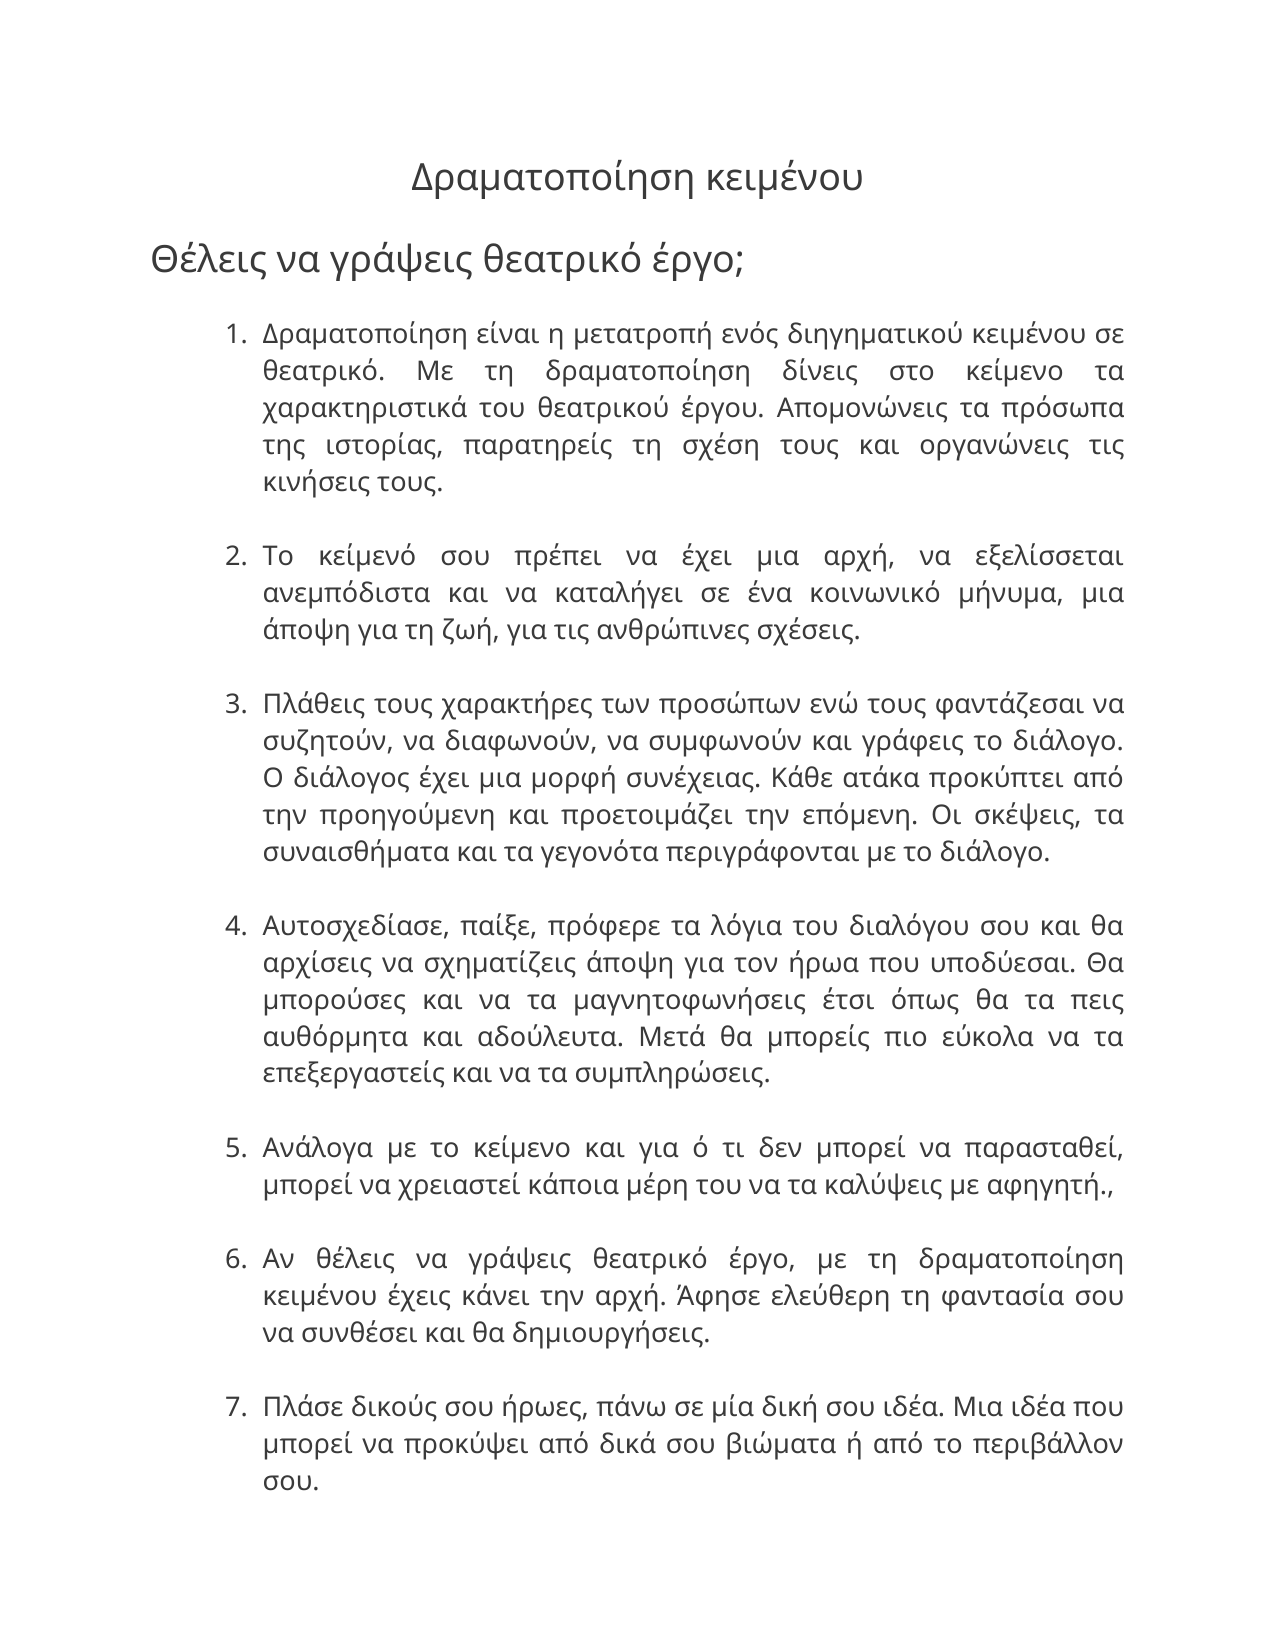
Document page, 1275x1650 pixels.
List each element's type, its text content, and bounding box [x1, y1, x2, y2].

list Δραματοποίηση είναι η μετατροπή ενός διηγηματικού κειμένου σε θεατρικό. Με τη δραματοποίηση δίνεις στο κείμενο τα χαρακτηριστικά του θεατρικού έργου. Απομονώνεις τα πρόσωπα της ιστορίας, παρατηρείς τη σχέση τους και οργανώνεις τις κινήσεις τους. [225, 314, 1125, 499]
list Αν θέλεις να γράψεις θεατρικό έργο, με τη δραματοποίηση κειμένου έχεις κάνει την αρχή. Άφησε ελεύθερη τη φαντασία σου να συνθέσει και θα δημιουργήσεις. [225, 1239, 1125, 1350]
list Αυτοσχεδίασε, παίξε, πρόφερε τα λόγια του διαλόγου σου και θα αρχίσεις να σχηματίζεις άποψη για τον ήρωα που υποδύεσαι. Θα μπορούσες και να τα μαγνητοφωνήσεις έτσι όπως θα τα πεις αυθόρμητα και αδούλευτα. Μετά θα μπορείς πιο εύκολα να τα επεξεργαστείς και να τα συμπληρώσεις. [225, 906, 1125, 1091]
subtitle Δραματοποίηση κειμένου [150, 150, 1125, 201]
list Πλάσε δικούς σου ήρωες, πάνω σε μία δική σου ιδέα. Μια ιδέα που μπορεί να προκύψει από δικά σου βιώματα ή από το περιβάλλον σου. [225, 1388, 1125, 1498]
subtitle Θέλεις να γράψεις θεατρικό έργο; [150, 232, 1125, 283]
list Πλάθεις τους χαρακτήρες των προσώπων ενώ τους φαντάζεσαι να συζητούν, να διαφωνούν, να συμφωνούν και γράφεις το διάλογο. Ο διάλογος έχει μια μορφή συνέχειας. Κάθε ατάκα προκύπτει από την προηγούμενη και προετοιμάζει την επόμενη. Οι σκέψεις, τα συναισθήματα και τα γεγονότα περιγράφονται με το διάλογο. [225, 684, 1125, 869]
list Ανάλογα με το κείμενο και για ό τι δεν μπορεί να παρασταθεί, μπορεί να χρειαστεί κάποια μέρη του να τα καλύψεις με αφηγητή., [225, 1128, 1125, 1202]
list Το κείμενό σου πρέπει να έχει μια αρχή, να εξελίσσεται ανεμπόδιστα και να καταλήγει σε ένα κοινωνικό μήνυμα, μια άποψη για τη ζωή, για τις ανθρώπινες σχέσεις. [225, 536, 1125, 647]
